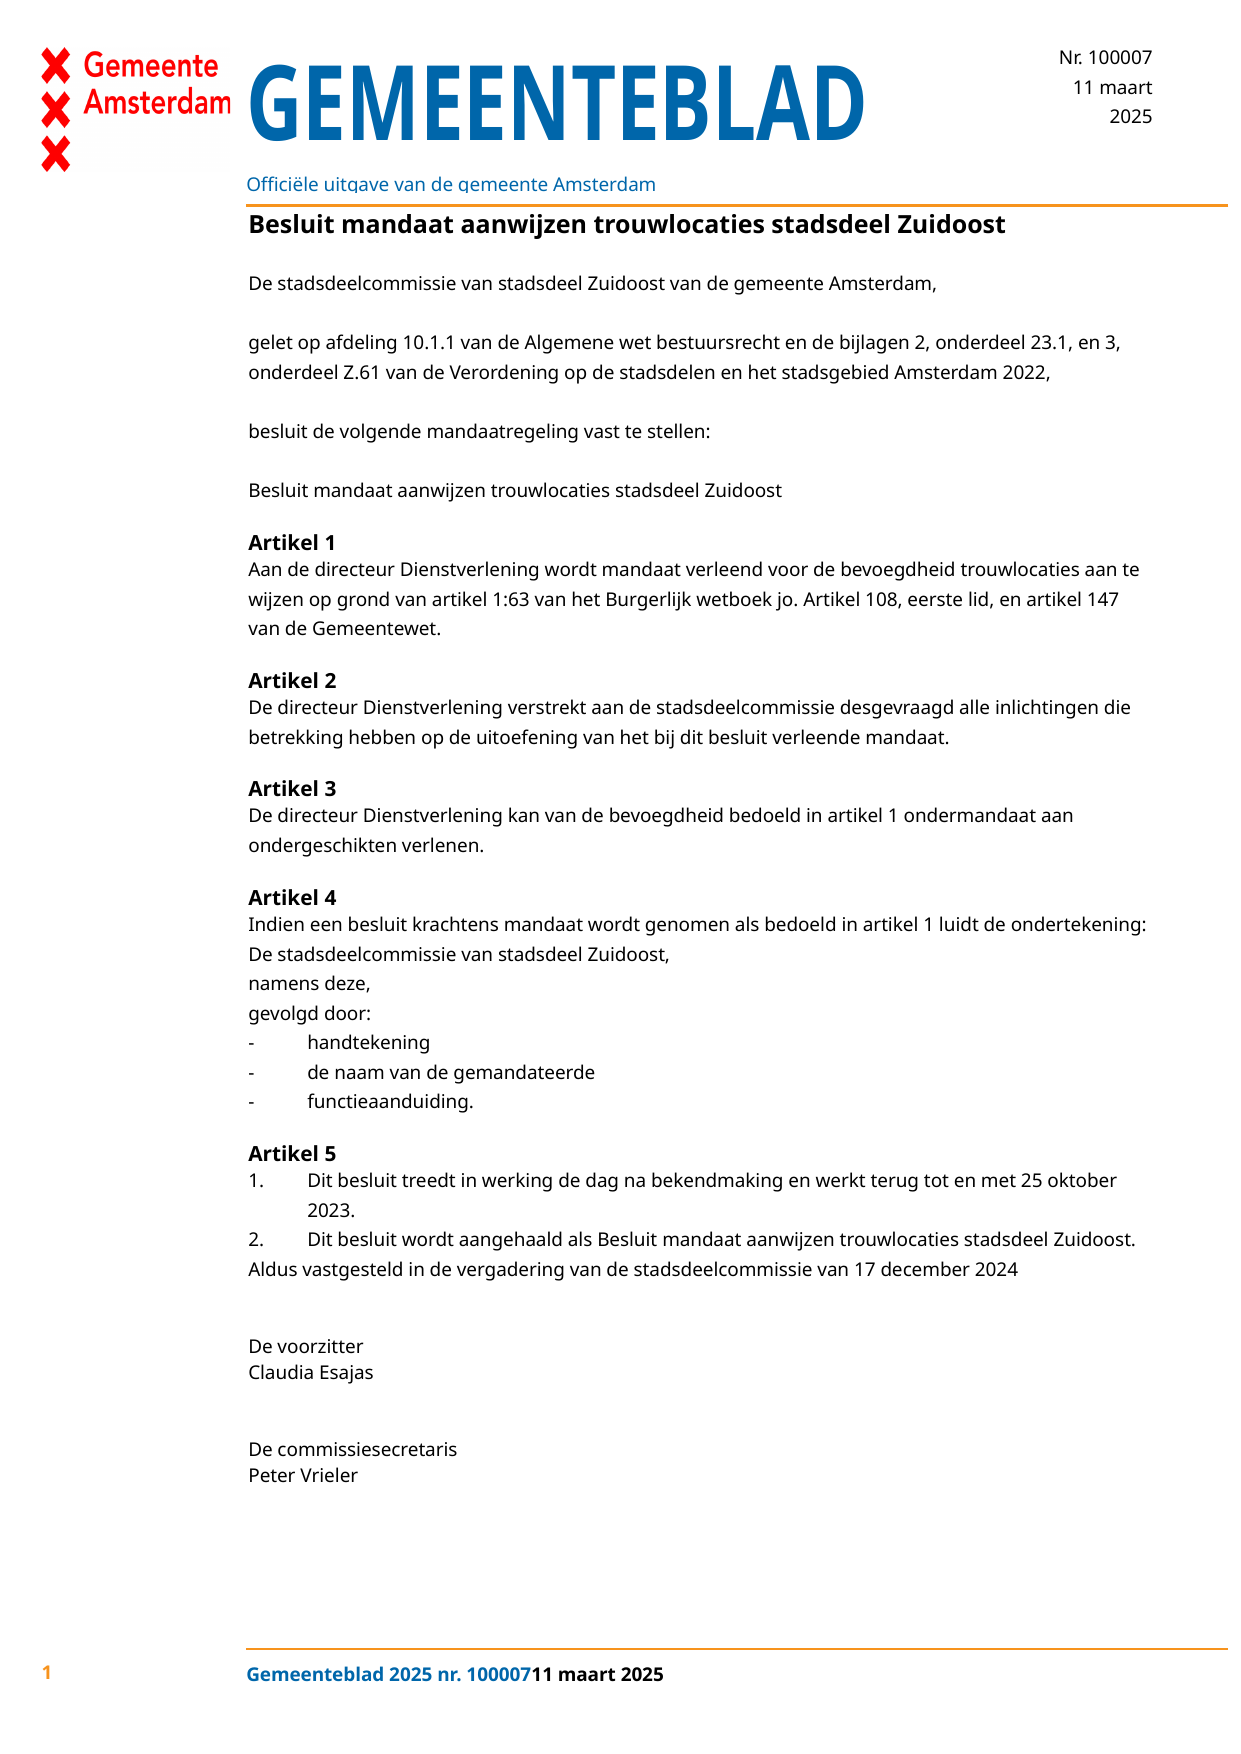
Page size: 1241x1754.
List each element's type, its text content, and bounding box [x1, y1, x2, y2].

text De directeur Dienstverlening kan van de bevoegdheid bedoeld in artikel 1 ondermandaat aan ondergeschikten verlenen. [248, 803, 1152, 858]
text Besluit mandaat aanwijzen trouwlocaties stadsdeel Zuidoost [248, 477, 1152, 503]
text Artikel 2 [248, 666, 1152, 694]
text gevolgd door: [248, 1000, 1152, 1026]
text namens deze, [248, 970, 1152, 996]
text Besluit mandaat aanwijzen trouwlocaties stadsdeel Zuidoost [248, 207, 1152, 241]
text Indien een besluit krachtens mandaat wordt genomen als bedoeld in artikel 1 luidt de ondertekening: [248, 911, 1152, 937]
text De stadsdeelcommissie van stadsdeel Zuidoost, [248, 941, 1152, 966]
list handtekening [248, 1029, 1152, 1055]
text De commissiesecretaris [248, 1436, 1152, 1462]
text Claudia Esajas [248, 1359, 1152, 1385]
list de naam van de gemandateerde [248, 1059, 1152, 1085]
text De directeur Dienstverlening verstrekt aan de stadsdeelcommissie desgevraagd alle inlichtingen die betrekking hebben op de uitoefening van het bij dit besluit verleende mandaat. [248, 694, 1152, 749]
text Aldus vastgesteld in de vergadering van de stadsdeelcommissie van 17 december 2024 [248, 1256, 1152, 1282]
text Artikel 3 [248, 774, 1152, 803]
text Aan de directeur Dienstverlening wordt mandaat verleend voor de bevoegdheid trouwlocaties aan te wijzen op grond van artikel 1:63 van het Burgerlijk wetboek jo. Artikel 108, eerste lid, en artikel 147 van de Gemeentewet. [248, 556, 1152, 641]
text gelet op afdeling 10.1.1 van de Algemene wet bestuursrecht en de bijlagen 2, onderdeel 23.1, en 3, onderdeel Z.61 van de Verordening op de stadsdelen en het stadsgebied Amsterdam 2022, [248, 329, 1152, 385]
list Dit besluit treedt in werking de dag na bekendmaking en werkt terug tot en met 25 oktober 2023. [248, 1167, 1152, 1223]
text Artikel 5 [248, 1139, 1152, 1167]
text Artikel 1 [248, 528, 1152, 556]
list Dit besluit wordt aangehaald als Besluit mandaat aanwijzen trouwlocaties stadsdeel Zuidoost. [248, 1227, 1152, 1252]
list functieaanduiding. [248, 1089, 1152, 1114]
text De voorzitter [248, 1333, 1152, 1359]
text Peter Vrieler [248, 1462, 1152, 1488]
text Artikel 4 [248, 883, 1152, 911]
text De stadsdeelcommissie van stadsdeel Zuidoost van de gemeente Amsterdam, [248, 270, 1152, 296]
text besluit de volgende mandaatregeling vast te stellen: [248, 418, 1152, 444]
picture [41, 47, 231, 172]
